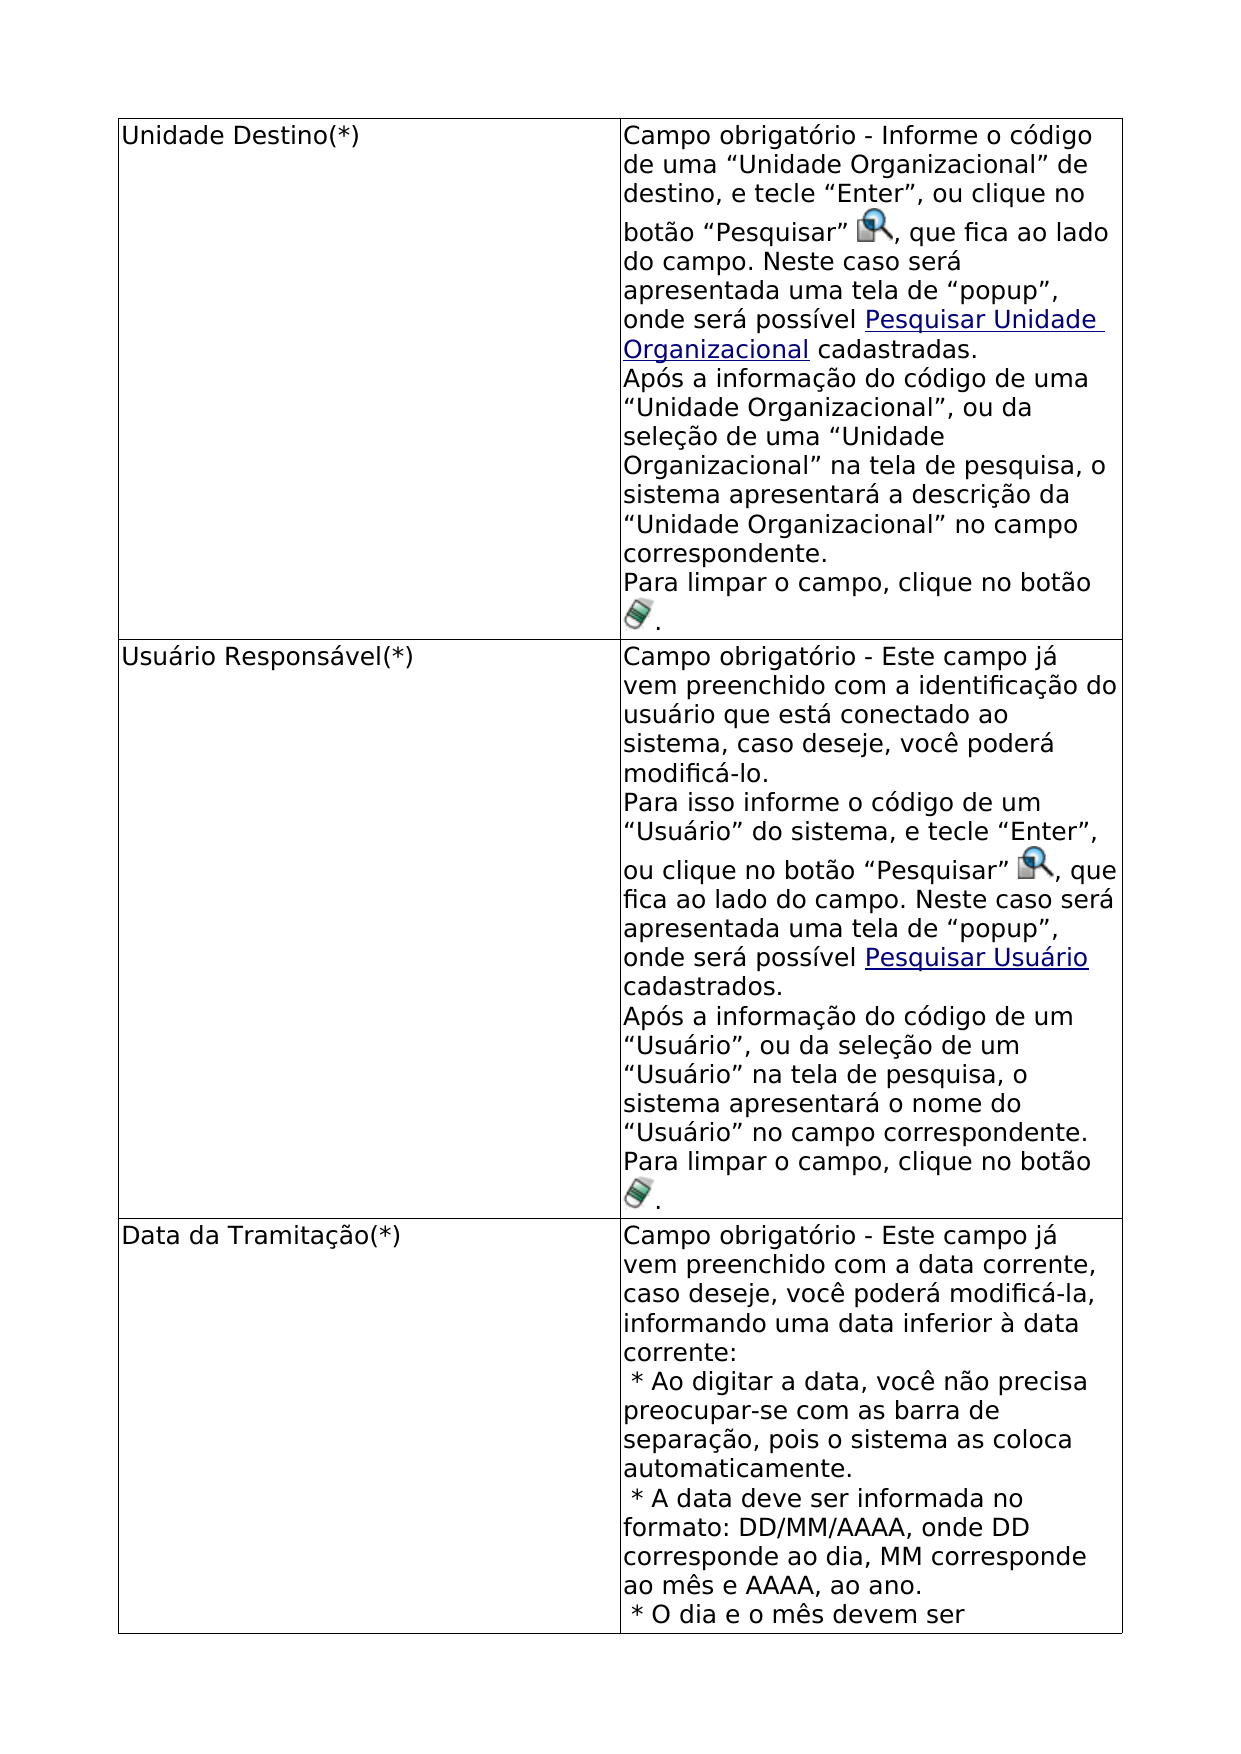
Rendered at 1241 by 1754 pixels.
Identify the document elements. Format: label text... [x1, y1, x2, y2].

table_cell Unidade Destino(*) [119, 119, 620, 639]
table_cell Campo obrigatório - Informe o código de uma “Unidade Organizacional” de destino, e tecle “Enter”, ou clique no botão “Pesquisar” , que fica ao lado do campo. Neste caso será apresentada uma tela de “popup”, onde será possível Pesquisar Unidade Organizacional cadastradas. Após a informação do código de uma “Unidade Organizacional”, ou da seleção de uma “Unidade Organizacional” na tela de pesquisa, o sistema apresentará a descrição da “Unidade Organizacional” no campo correspondente. Para limpar o campo, clique no botão . [621, 119, 1122, 639]
table_cell Data da Tramitação(*) [119, 1219, 620, 1633]
table_cell Campo obrigatório - Este campo já vem preenchido com a data corrente, caso deseje, você poderá modificá-la, informando uma data inferior à data corrente: * Ao digitar a data, você não precisa preocupar-se com as barra de separação, pois o sistema as coloca automaticamente. * A data deve ser informada no formato: DD/MM/AAAA, onde DD corresponde ao dia, MM corresponde ao mês e AAAA, ao ano. * O dia e o mês devem ser [621, 1219, 1122, 1633]
picture [622, 1176, 655, 1210]
picture [1017, 846, 1054, 879]
table_cell Campo obrigatório - Este campo já vem preenchido com a identificação do usuário que está conectado ao sistema, caso deseje, você poderá modificá-lo. Para isso informe o código de um “Usuário” do sistema, e tecle “Enter”, ou clique no botão “Pesquisar” , que fica ao lado do campo. Neste caso será apresentada uma tela de “popup”, onde será possível Pesquisar Usuário cadastrados. Após a informação do código de um “Usuário”, ou da seleção de um “Usuário” na tela de pesquisa, o sistema apresentará o nome do “Usuário” no campo correspondente. Para limpar o campo, clique no botão . [621, 640, 1122, 1218]
picture [857, 208, 893, 242]
table_cell Usuário Responsável(*) [119, 640, 620, 1218]
picture [622, 597, 655, 631]
